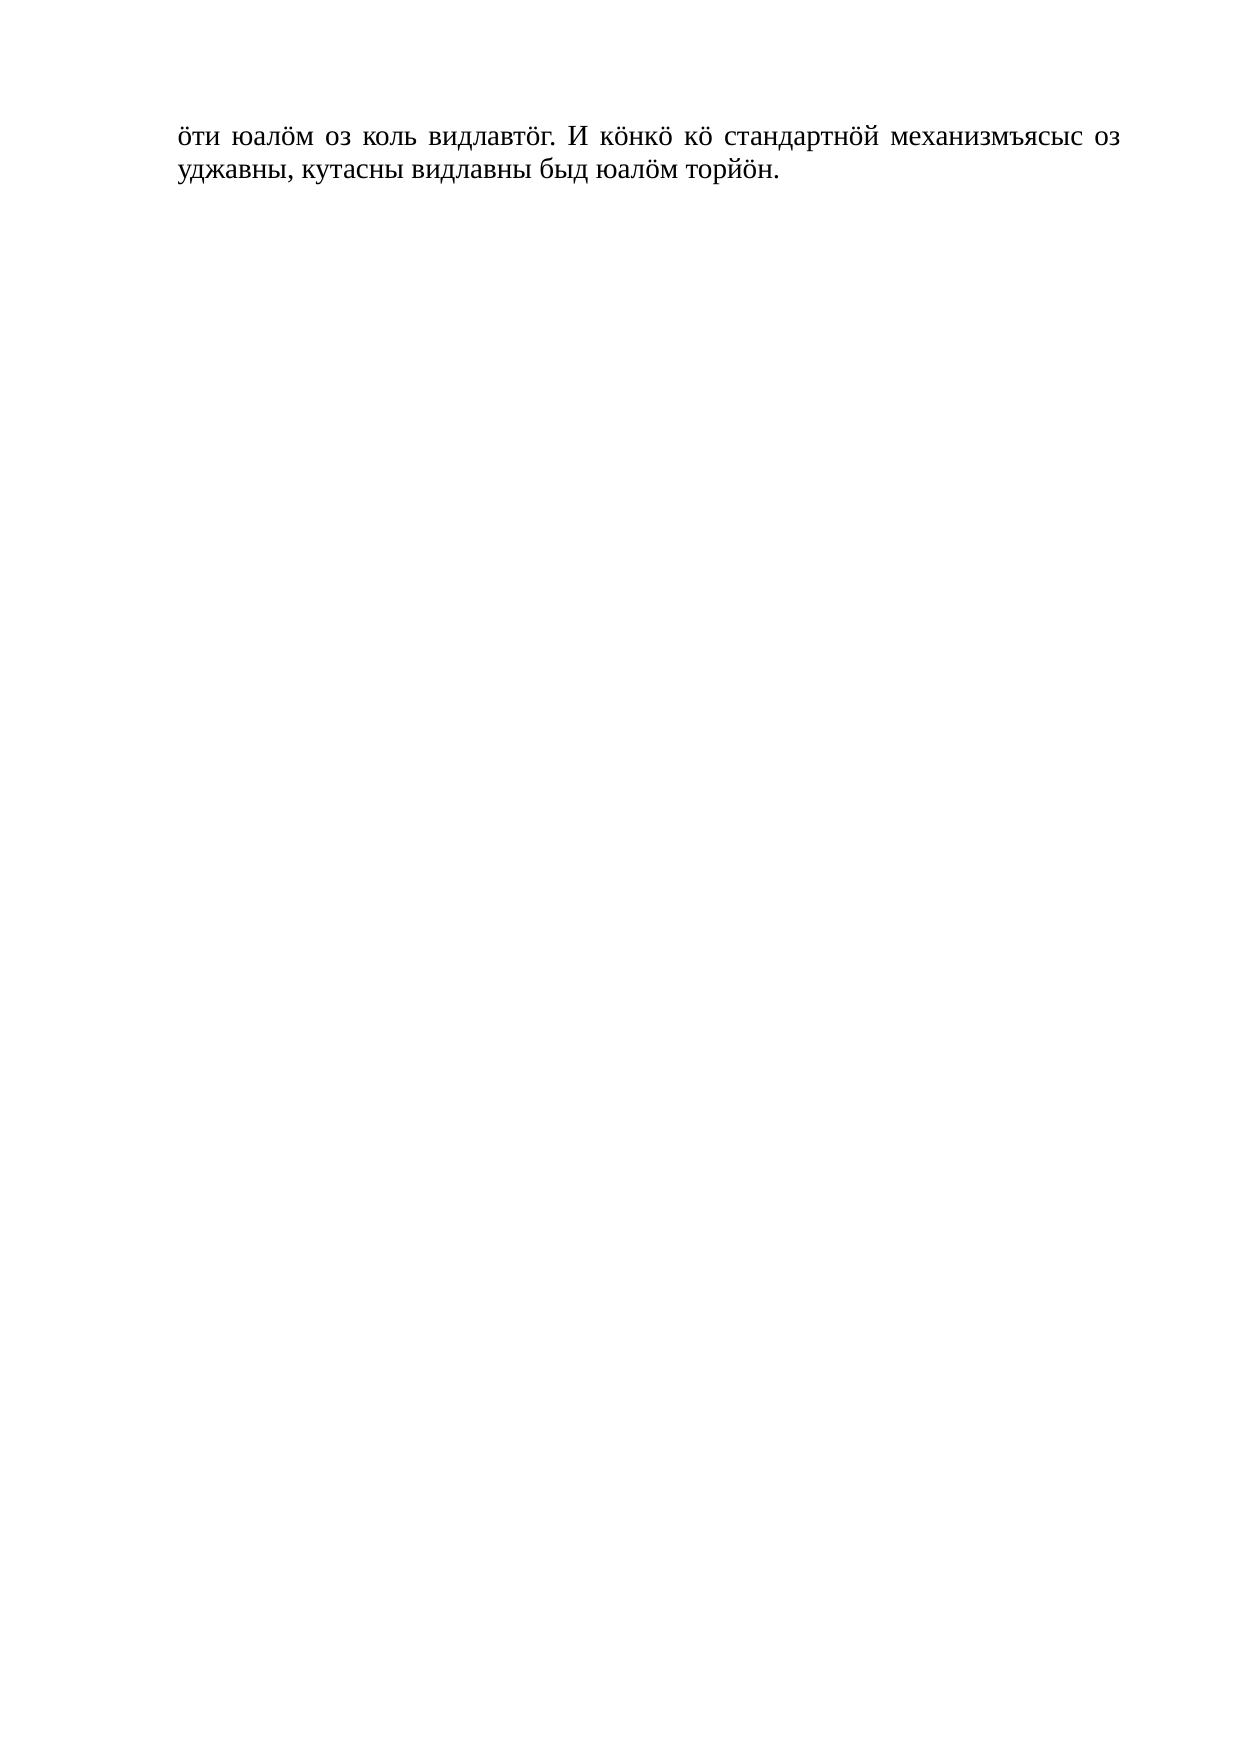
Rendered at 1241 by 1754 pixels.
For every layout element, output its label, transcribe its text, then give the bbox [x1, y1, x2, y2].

text ӧти юалӧм оз коль видлавтӧг. И кӧнкӧ кӧ стандартнӧй механизмъясыс оз уджавны, кутасны видлавны быд юалӧм торйӧн. [177, 118, 1122, 185]
